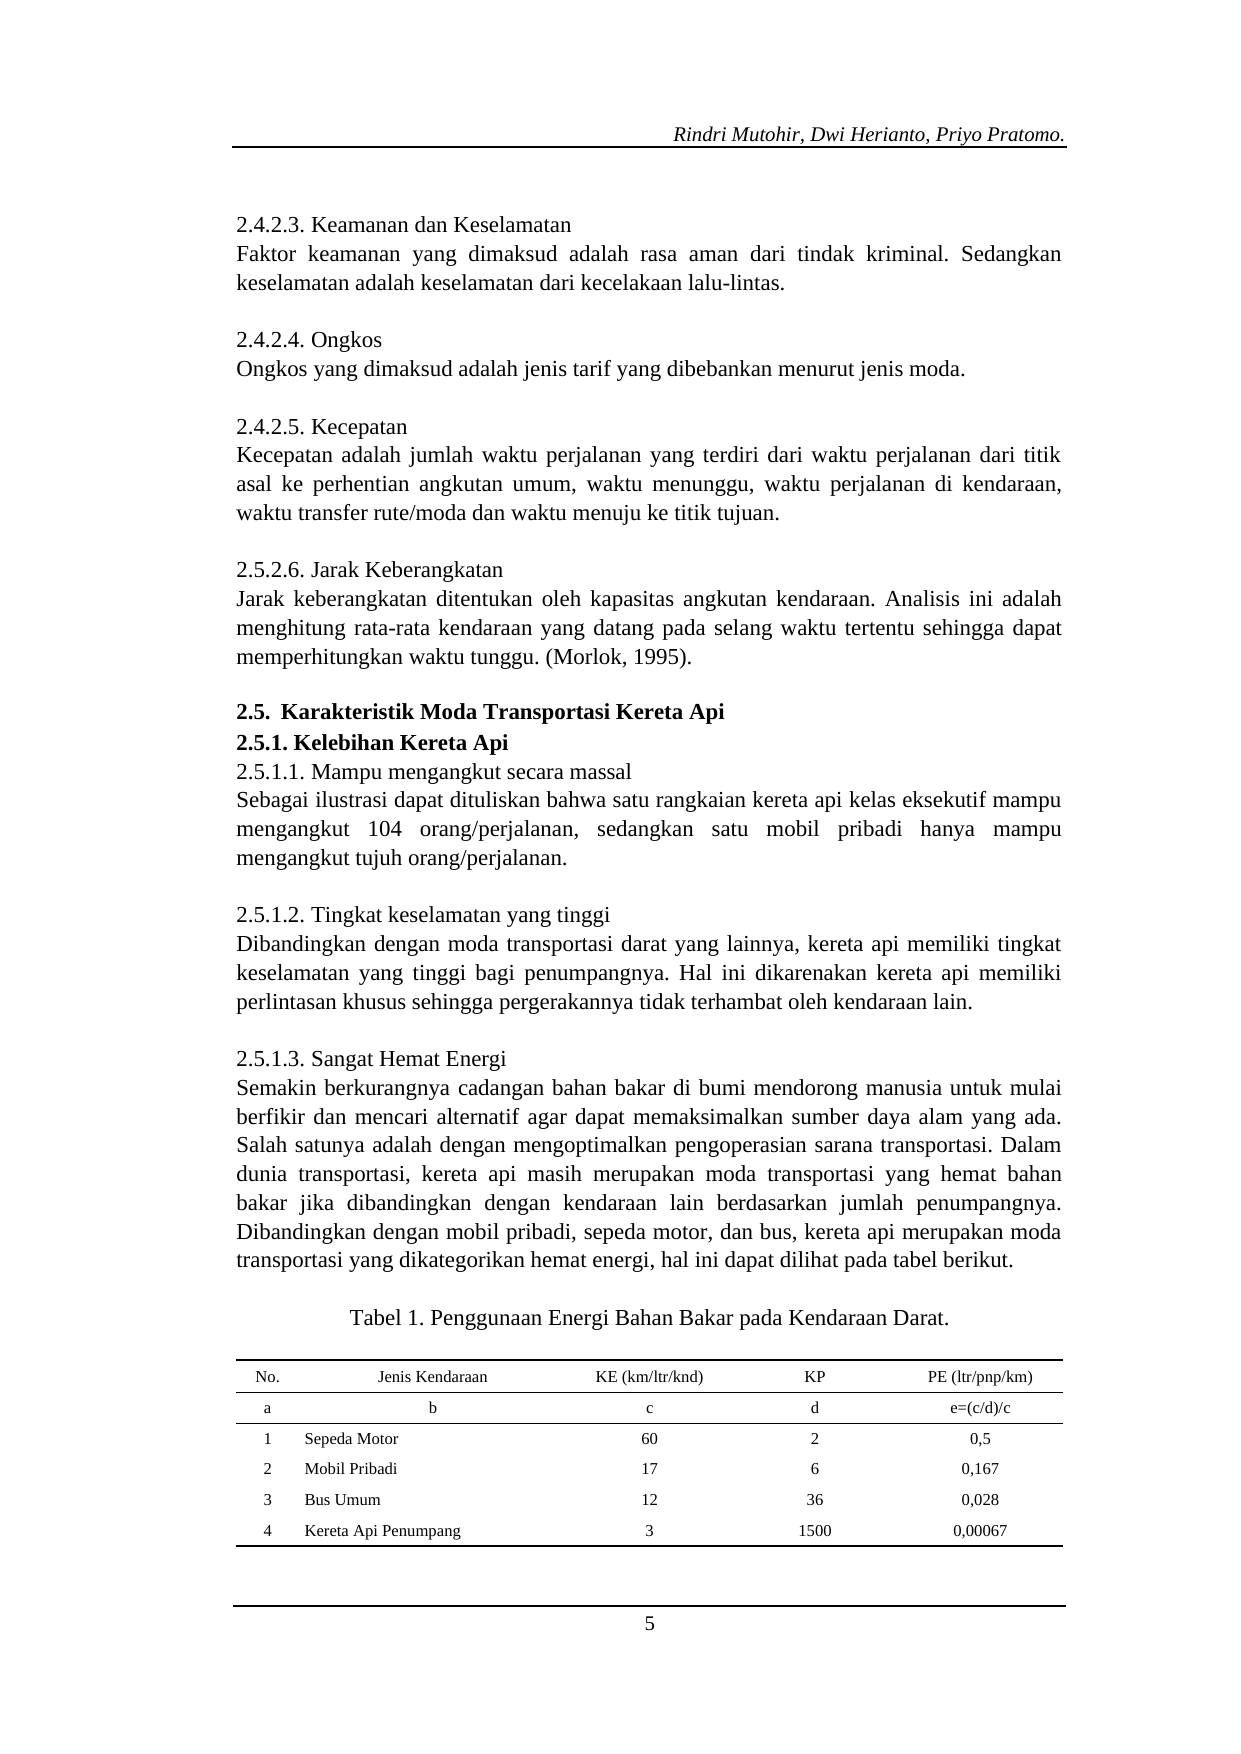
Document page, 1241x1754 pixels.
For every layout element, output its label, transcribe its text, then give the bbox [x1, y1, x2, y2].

table_cell e=(c/d)/c [898, 1393, 1063, 1423]
table_cell Bus Umum [299, 1484, 567, 1514]
text 2.4.2.4. Ongkos [236, 324, 1063, 353]
text Faktor keamanan yang dimaksud adalah rasa aman dari tindak kriminal. Sedangkan keselamatan adalah keselamatan dari kecelakaan lalu-lintas. [236, 238, 1063, 295]
table_cell c [567, 1393, 732, 1423]
table_cell Sepeda Motor [299, 1424, 567, 1453]
text 2.5.1.1. Mampu mengangkut secara massal [236, 755, 1063, 784]
text Sebagai ilustrasi dapat dituliskan bahwa satu rangkaian kereta api kelas eksekutif mampu mengangkut 104 orang/perjalanan, sedangkan satu mobil pribadi hanya mampu mengangkut tujuh orang/perjalanan. [236, 784, 1063, 870]
text 2.5.1. Kelebihan Kereta Api [236, 724, 1063, 755]
table_cell a [236, 1393, 298, 1423]
table_cell 6 [732, 1453, 897, 1484]
text 2.5.2.6. Jarak Keberangkatan [236, 554, 1063, 583]
text Semakin berkurangnya cadangan bahan bakar di bumi mendorong manusia untuk mulai berfikir dan mencari alternatif agar dapat memaksimalkan sumber daya alam yang ada. Salah satunya adalah dengan mengoptimalkan pengoperasian sarana transportasi. Dalam dunia transportasi, kereta api masih merupakan moda transportasi yang hemat bahan bakar jika dibandingkan dengan kendaraan lain berdasarkan jumlah penumpangnya. Dibandingkan dengan mobil pribadi, sepeda motor, dan bus, kereta api merupakan moda transportasi yang dikategorikan hemat energi, hal ini dapat dilihat pada tabel berikut. [236, 1072, 1063, 1273]
text 2.4.2.5. Kecepatan [236, 410, 1063, 439]
text Kecepatan adalah jumlah waktu perjalanan yang terdiri dari waktu perjalanan dari titik asal ke perhentian angkutan umum, waktu menunggu, waktu perjalanan di kendaraan, waktu transfer rute/moda dan waktu menuju ke titik tujuan. [236, 439, 1063, 525]
table_cell 3 [236, 1484, 298, 1514]
table_cell Kereta Api Penumpang [299, 1515, 567, 1545]
text Jarak keberangkatan ditentukan oleh kapasitas angkutan kendaraan. Analisis ini adalah menghitung rata-rata kendaraan yang datang pada selang waktu tertentu sehingga dapat memperhitungkan waktu tunggu. (Morlok, 1995). [236, 583, 1063, 669]
text 2.5.1.2. Tingkat keselamatan yang tinggi [236, 899, 1063, 928]
text Ongkos yang dimaksud adalah jenis tarif yang dibebankan menurut jenis moda. [236, 353, 1063, 382]
table_cell b [299, 1393, 567, 1423]
text Dibandingkan dengan moda transportasi darat yang lainnya, kereta api memiliki tingkat keselamatan yang tinggi bagi penumpangnya. Hal ini dikarenakan kereta api memiliki perlintasan khusus sehingga pergerakannya tidak terhambat oleh kendaraan lain. [236, 928, 1063, 1014]
table_cell 0,5 [898, 1424, 1063, 1453]
table_cell 60 [567, 1424, 732, 1453]
table_cell 1500 [732, 1515, 897, 1545]
table_cell 36 [732, 1484, 897, 1514]
table_cell 0,00067 [898, 1515, 1063, 1545]
table_cell 1 [236, 1424, 298, 1453]
table_header Jenis Kendaraan [299, 1361, 567, 1392]
table_header PE (ltr/pnp/km) [898, 1361, 1063, 1392]
table_header No. [236, 1361, 298, 1392]
table_cell 0,028 [898, 1484, 1063, 1514]
list Karakteristik Moda Transportasi Kereta Api [236, 698, 1063, 724]
table_cell 4 [236, 1515, 298, 1545]
table_cell d [732, 1393, 897, 1423]
table_cell 0,167 [898, 1453, 1063, 1484]
table_cell 3 [567, 1515, 732, 1545]
table_cell 12 [567, 1484, 732, 1514]
table_cell 2 [732, 1424, 897, 1453]
table_cell 2 [236, 1453, 298, 1484]
table_cell Mobil Pribadi [299, 1453, 567, 1484]
table_header KP [732, 1361, 897, 1392]
text Tabel 1. Penggunaan Energi Bahan Bakar pada Kendaraan Darat. [236, 1302, 1063, 1330]
text 2.4.2.3. Keamanan dan Keselamatan [236, 209, 1063, 238]
table_header KE (km/ltr/knd) [567, 1361, 732, 1392]
table_cell 17 [567, 1453, 732, 1484]
text 2.5.1.3. Sangat Hemat Energi [236, 1043, 1063, 1072]
